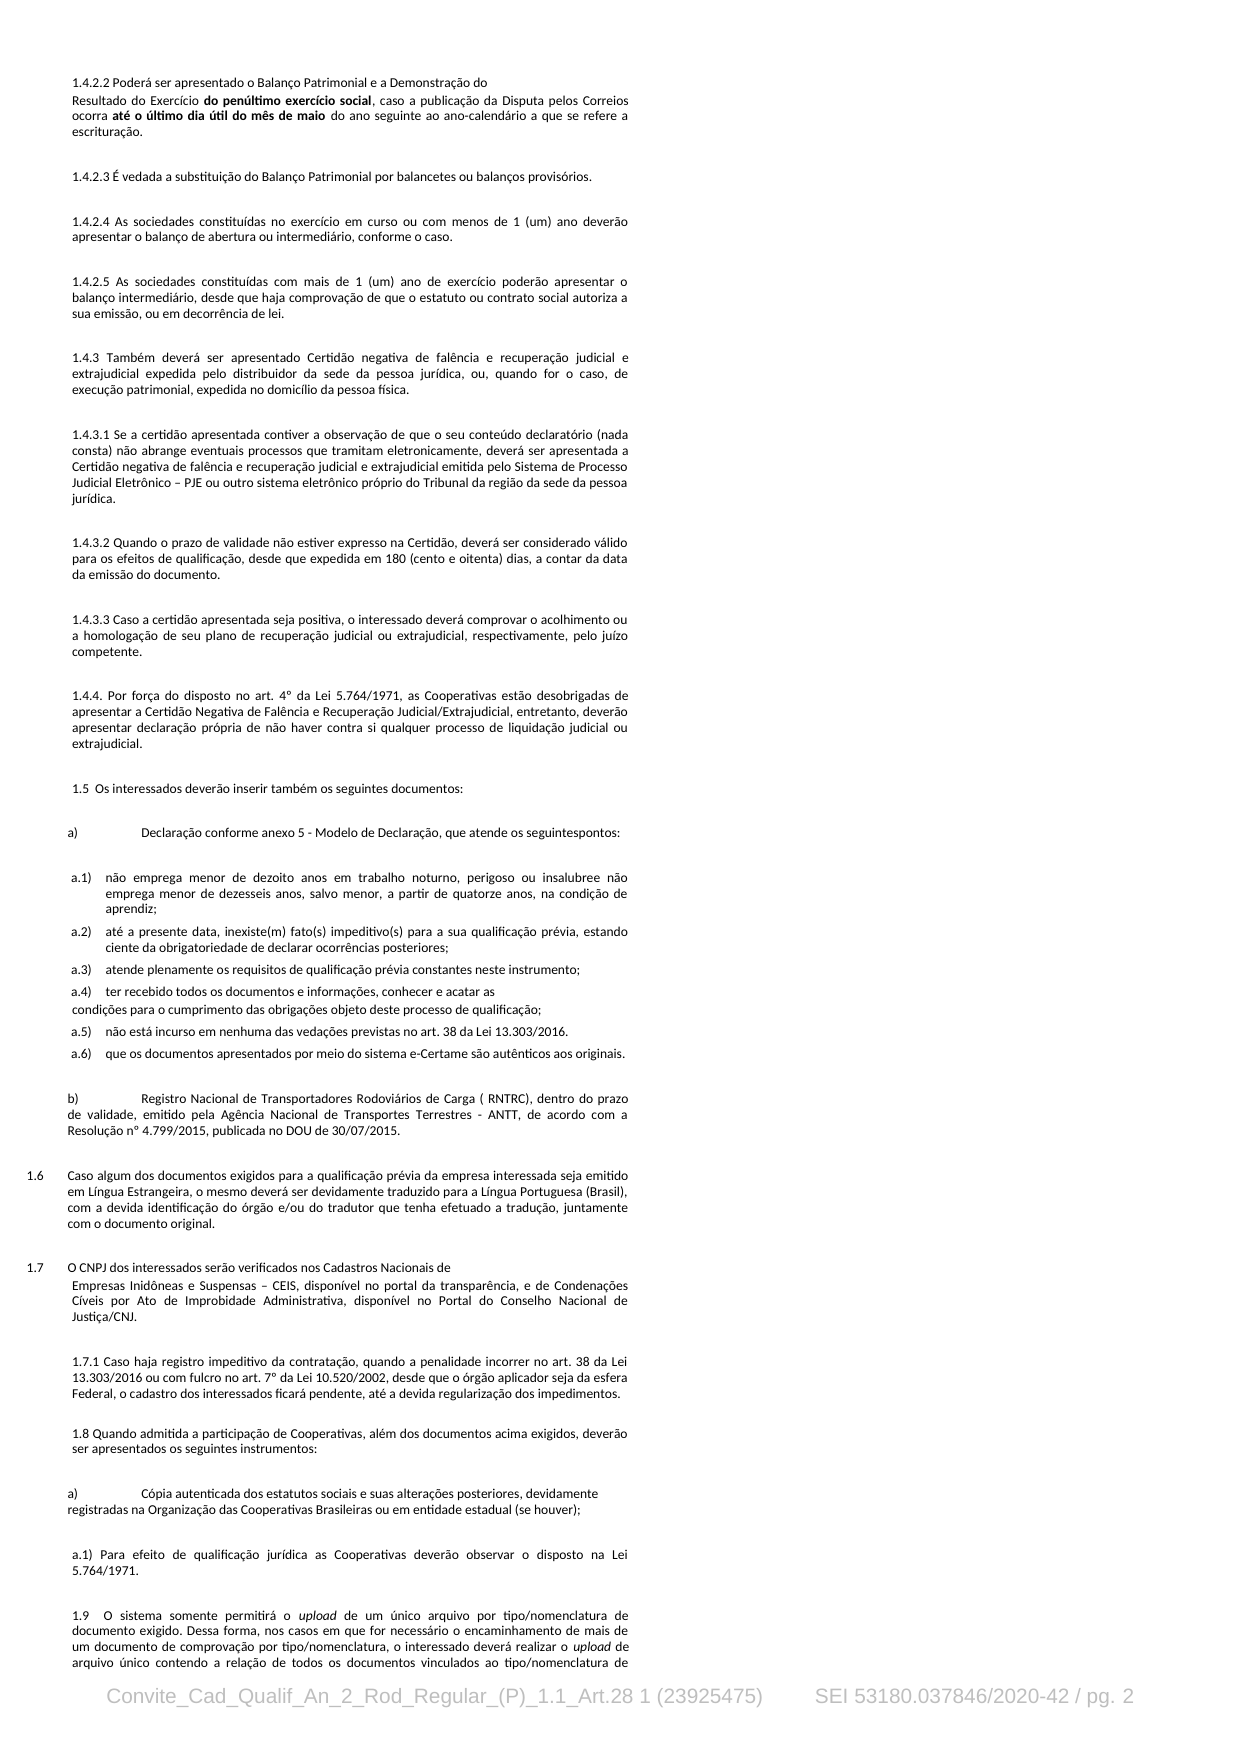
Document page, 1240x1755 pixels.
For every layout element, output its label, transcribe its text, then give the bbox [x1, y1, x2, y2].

text Resultado do Exercício do penúltimo exercício social, caso a publicação da Disputa pelos Correios ocorra até o último dia útil do mês de maio do ano seguinte ao ano-calendário a que se refere a escrituração. [72, 92, 629, 140]
text 1.4.3.1 Se a certidão apresentada contiver a observação de que o seu conteúdo declaratório (nada consta) não abrange eventuais processos que tramitam eletronicamente, deverá ser apresentada a Certidão negativa de falência e recuperação judicial e extrajudicial emitida pelo Sistema de Processo Judicial Eletrônico – PJE ou outro sistema eletrônico próprio do Tribunal da região da sede da pessoa jurídica. [72, 427, 629, 506]
list Cópia autenticada dos estatutos sociais e suas alterações posteriores, devidamente registradas na Organização das Cooperativas Brasileiras ou em entidade estadual (se houver); [67, 1486, 636, 1518]
text condições para o cumprimento das obrigações objeto deste processo de qualificação; [72, 1002, 629, 1017]
text 1.4.2.2 Poderá ser apresentado o Balanço Patrimonial e a Demonstração do [72, 75, 629, 91]
text 1.5 Os interessados deverão inserir também os seguintes documentos: [72, 780, 629, 796]
list Caso algum dos documentos exigidos para a qualificação prévia da empresa interessada seja emitido em Língua Estrangeira, o mesmo deverá ser devidamente traduzido para a Língua Portuguesa (Brasil), com a devida identificação do órgão e/ou do tradutor que tenha efetuado a tradução, juntamente com o documento original. [26, 1168, 629, 1231]
text 1.4.2.5 As sociedades constituídas com mais de 1 (um) ano de exercício poderão apresentar o balanço intermediário, desde que haja comprovação de que o estatuto ou contrato social autoriza a sua emissão, ou em decorrência de lei. [72, 274, 629, 322]
list atende plenamente os requisitos de qualificação prévia constantes neste instrumento; [71, 962, 629, 978]
text 1.4.3.3 Caso a certidão apresentada seja positiva, o interessado deverá comprovar o acolhimento ou a homologação de seu plano de recuperação judicial ou extrajudicial, respectivamente, pelo juízo competente. [72, 612, 629, 659]
text Empresas Inidôneas e Suspensas – CEIS, disponível no portal da transparência, e de Condenações Cíveis por Ato de Improbidade Administrativa, disponível no Portal do Conselho Nacional de Justiça/CNJ. [72, 1277, 629, 1325]
list não está incurso em nenhuma das vedações previstas no art. 38 da Lei 13.303/2016. [71, 1024, 629, 1039]
text 1.4.2.4 As sociedades constituídas no exercício em curso ou com menos de 1 (um) ano deverão apresentar o balanço de abertura ou intermediário, conforme o caso. [72, 213, 629, 245]
text 1.8 Quando admitida a participação de Cooperativas, além dos documentos acima exigidos, deverão ser apresentados os seguintes instrumentos: [72, 1425, 629, 1457]
list não emprega menor de dezoito anos em trabalho noturno, perigoso ou insalubree não emprega menor de dezesseis anos, salvo menor, a partir de quatorze anos, na condição de aprendiz; [71, 869, 629, 917]
text 1.4.4. Por força do disposto no art. 4º da Lei 5.764/1971, as Cooperativas estão desobrigadas de apresentar a Certidão Negativa de Falência e Recuperação Judicial/Extrajudicial, entretanto, deverão apresentar declaração própria de não haver contra si qualquer processo de liquidação judicial ou extrajudicial. [72, 688, 629, 752]
text 1.7.1 Caso haja registro impeditivo da contratação, quando a penalidade incorrer no art. 38 da Lei 13.303/2016 ou com fulcro no art. 7º da Lei 10.520/2002, desde que o órgão aplicador seja da esfera Federal, o cadastro dos interessados ficará pendente, até a devida regularização dos impedimentos. [72, 1354, 629, 1402]
list O CNPJ dos interessados serão verificados nos Cadastros Nacionais de [26, 1260, 629, 1276]
text a.1) Para efeito de qualificação jurídica as Cooperativas deverão observar o disposto na Lei 5.764/1971. [72, 1547, 629, 1578]
list que os documentos apresentados por meio do sistema e-Certame são autênticos aos originais. [71, 1046, 629, 1062]
text 1.4.2.3 É vedada a substituição do Balanço Patrimonial por balancetes ou balanços provisórios. [72, 169, 629, 184]
text 1.4.3.2 Quando o prazo de validade não estiver expresso na Certidão, deverá ser considerado válido para os efeitos de qualificação, desde que expedida em 180 (cento e oitenta) dias, a contar da data da emissão do documento. [72, 535, 629, 583]
text 1.4.3 Também deverá ser apresentado Certidão negativa de falência e recuperação judicial e extrajudicial expedida pelo distribuidor da sede da pessoa jurídica, ou, quando for o caso, de execução patrimonial, expedida no domicílio da pessoa física. [72, 350, 629, 398]
text 1.9 O sistema somente permitirá o upload de um único arquivo por tipo/nomenclatura de documento exigido. Dessa forma, nos casos em que for necessário o encaminhamento de mais de um documento de comprovação por tipo/nomenclatura, o interessado deverá realizar o upload de arquivo único contendo a relação de todos os documentos vinculados ao tipo/nomenclatura de [72, 1607, 629, 1671]
list Registro Nacional de Transportadores Rodoviários de Carga ( RNTRC), dentro do prazo de validade, emitido pela Agência Nacional de Transportes Terrestres - ANTT, de acordo com a Resolução nº 4.799/2015, publicada no DOU de 30/07/2015. [67, 1091, 629, 1139]
list ter recebido todos os documentos e informações, conhecer e acatar as [71, 984, 629, 1000]
list até a presente data, inexiste(m) fato(s) impeditivo(s) para a sua qualificação prévia, estando ciente da obrigatoriedade de declarar ocorrências posteriores; [71, 924, 629, 956]
list Declaração conforme anexo 5 - Modelo de Declaração, que atende os seguintespontos: [67, 825, 629, 841]
